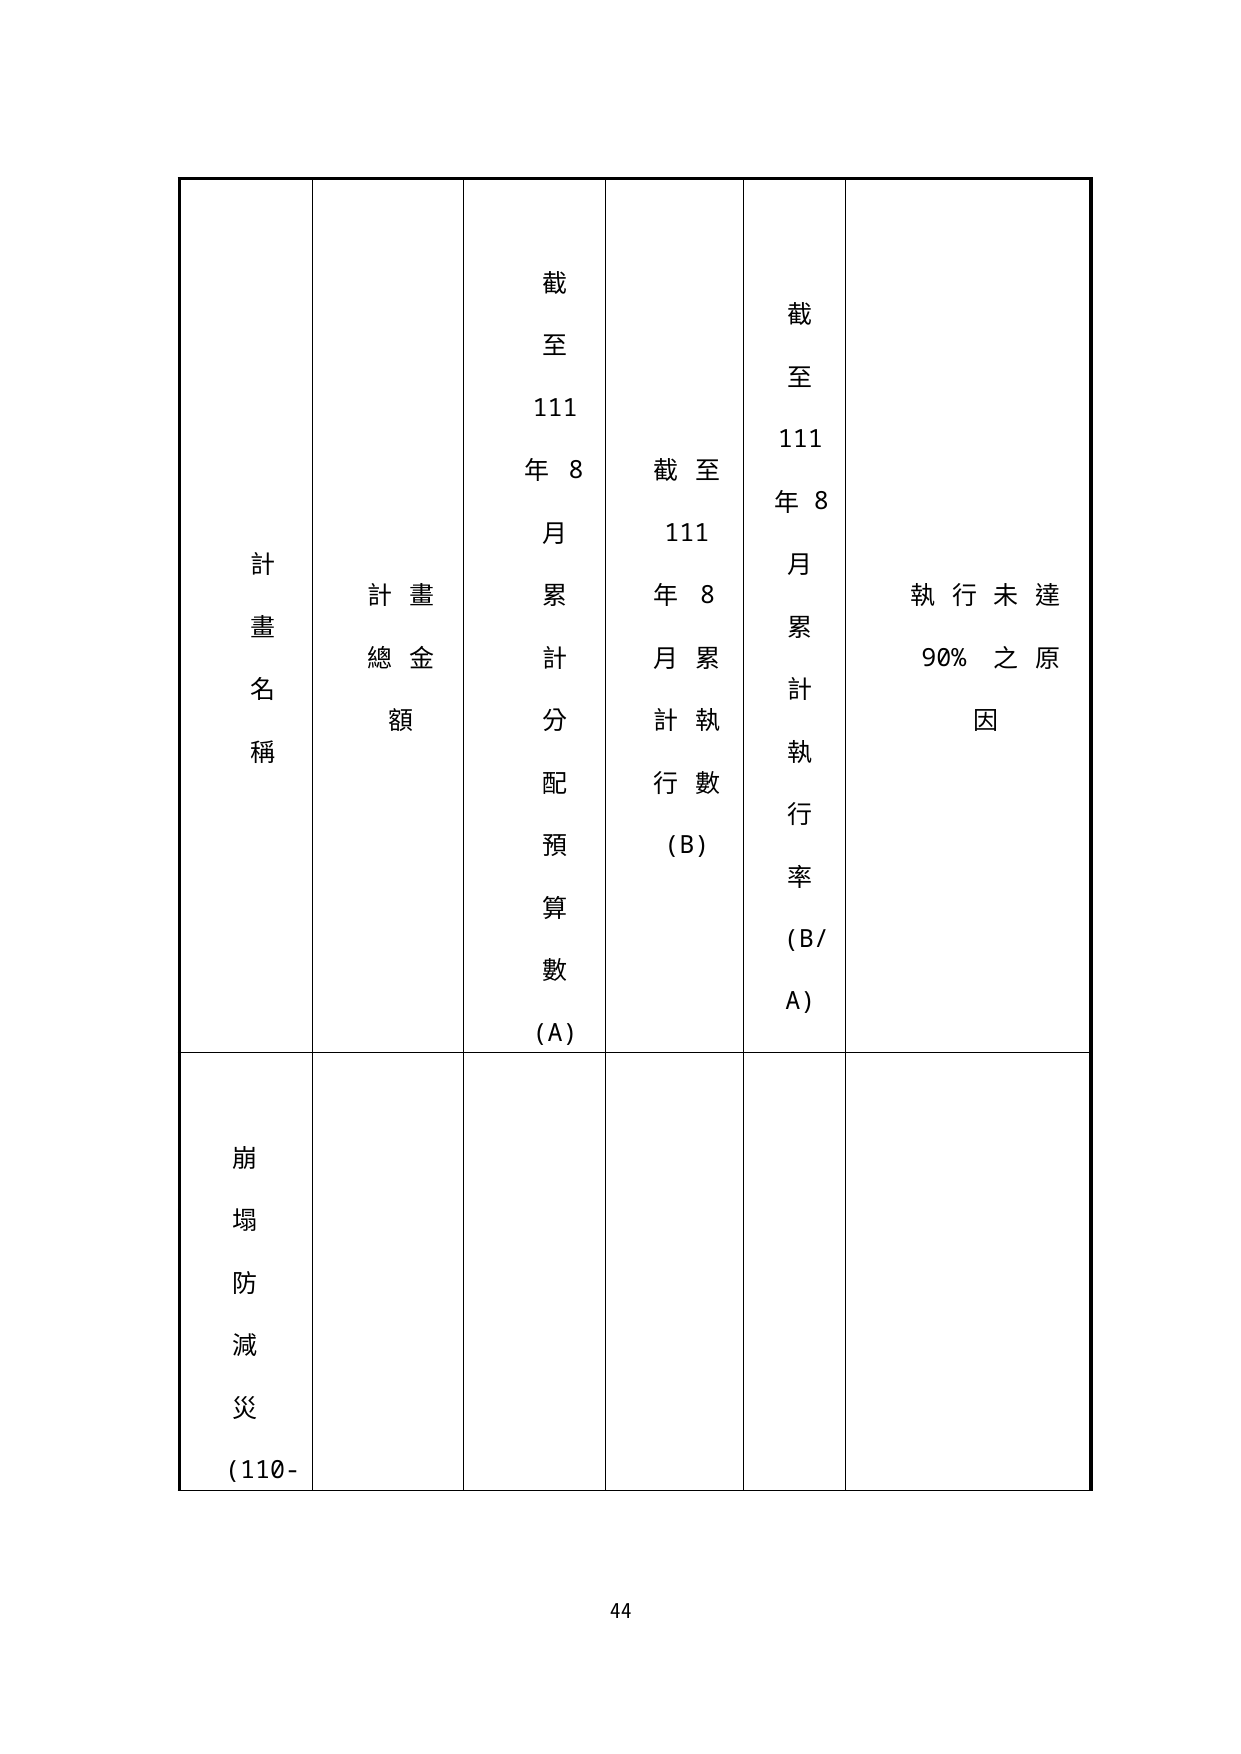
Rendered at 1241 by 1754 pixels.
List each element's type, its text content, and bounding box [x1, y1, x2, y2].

table_cell [744, 1053, 845, 1490]
table_header 計畫總金額 [313, 180, 463, 1052]
table_cell [464, 1053, 605, 1490]
table_header 執行未達90%之原因 [846, 180, 1089, 1052]
table_cell [846, 1053, 1089, 1490]
table_cell 崩塌防減災(110- [181, 1053, 312, 1490]
table_header 截至111年8月累計分配預算數(A) [464, 180, 605, 1052]
table_header 截至111年8月累計執行數(B) [606, 180, 743, 1052]
table_cell [606, 1053, 743, 1490]
table_header 截至111年8月累計執行率(B/A) [744, 180, 845, 1052]
table_header 計畫名稱 [181, 180, 312, 1052]
table_cell [313, 1053, 463, 1490]
